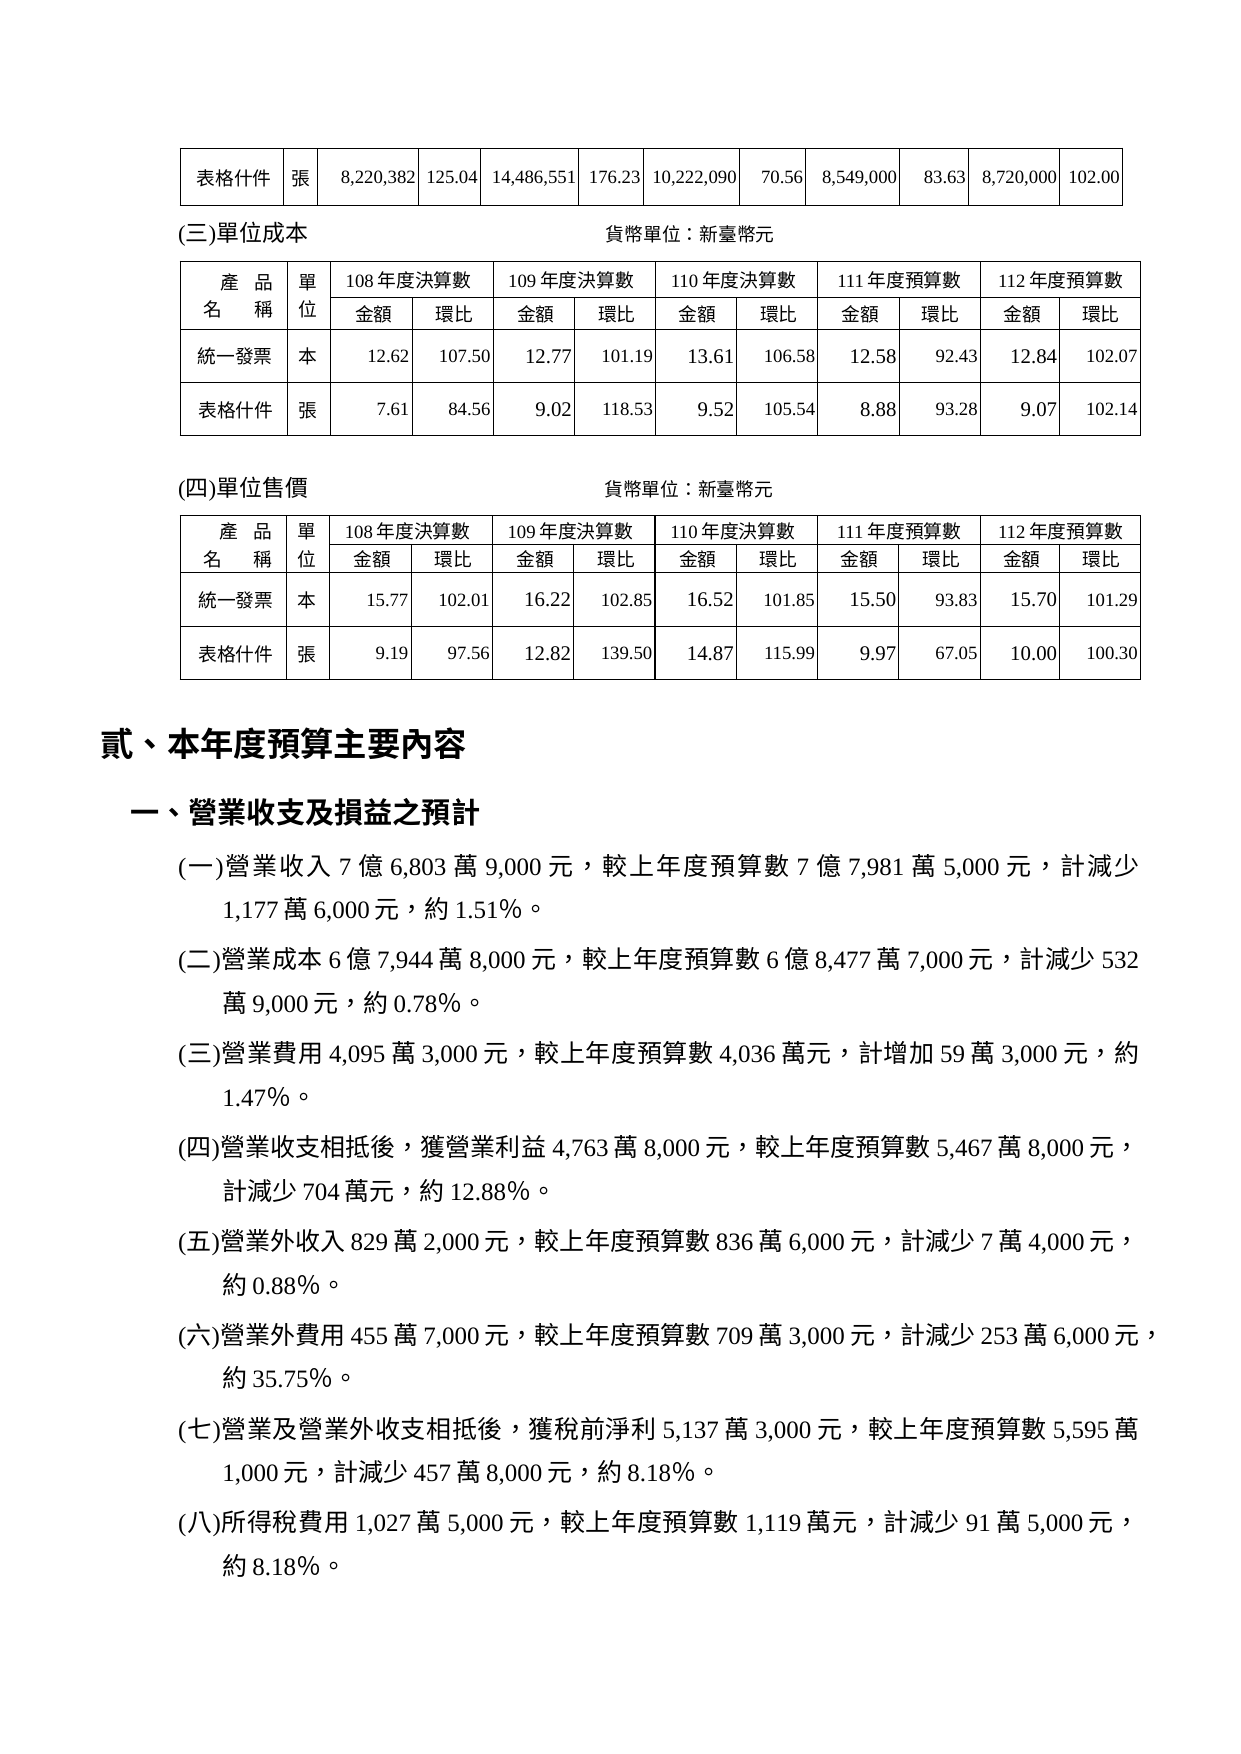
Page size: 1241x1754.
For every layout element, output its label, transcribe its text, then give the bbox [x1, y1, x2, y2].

table_cell 101.19 [575, 330, 655, 382]
table_cell 8,220,382 [318, 149, 418, 205]
table_cell 102.01 [412, 573, 492, 626]
table_cell 環比 [1060, 545, 1140, 572]
text 貳、本年度預算主要內容 [100, 717, 1140, 766]
table_header 112年度預算數 [981, 516, 1140, 544]
table_cell 16.52 [656, 573, 736, 626]
table_cell 8,549,000 [806, 149, 899, 205]
table_cell 14,486,551 [481, 149, 578, 205]
table_cell 100.30 [1060, 627, 1140, 679]
table_header 單 位 [288, 262, 330, 328]
table_cell 118.53 [575, 383, 655, 435]
table_cell 環比 [737, 298, 817, 328]
table_cell 張 [288, 383, 330, 435]
table_cell 102.00 [1060, 149, 1122, 205]
text (六)營業外費用455萬7,000元，較上年度預算數709萬3,000元，計減少253萬6,000元，約35.75％。 [178, 1308, 1140, 1395]
table_cell 金額 [818, 545, 898, 572]
table_cell 12.58 [818, 330, 899, 382]
table_cell 金額 [493, 545, 573, 572]
table_cell 表格什件 [181, 627, 286, 679]
table_cell 環比 [899, 545, 980, 572]
table_cell 15.50 [818, 573, 898, 626]
table_cell 9.07 [981, 383, 1059, 435]
table_cell 金額 [656, 298, 736, 328]
table_header 108年度決算數 [331, 262, 493, 297]
table_cell 125.04 [419, 149, 480, 205]
text (一)營業收入7億6,803萬9,000元，較上年度預算數7億7,981萬5,000元，計減少1,177萬6,000元，約1.51％。 [178, 838, 1140, 926]
table_cell 12.77 [494, 330, 574, 382]
table_cell 12.62 [331, 330, 412, 382]
table_header 111年度預算數 [818, 516, 980, 544]
table_cell 139.50 [574, 627, 654, 679]
table_cell 106.58 [737, 330, 817, 382]
table_cell 9.19 [330, 627, 411, 679]
table_cell 101.29 [1060, 573, 1140, 626]
table_cell 環比 [1060, 298, 1140, 328]
table_cell 93.28 [900, 383, 980, 435]
table_cell 13.61 [656, 330, 736, 382]
table_header 109年度決算數 [494, 262, 655, 297]
table_cell 115.99 [737, 627, 817, 679]
table_cell 本 [287, 573, 329, 626]
table_cell 環比 [574, 545, 654, 572]
table_cell 金額 [656, 545, 736, 572]
table_header 產品 名 稱 [181, 262, 287, 328]
table_cell 10.00 [981, 627, 1059, 679]
subtitle 一、營業收支及損益之預計 [130, 790, 1140, 832]
table_cell 金額 [331, 298, 412, 328]
table_cell 統一發票 [181, 330, 287, 382]
table_cell 12.84 [981, 330, 1059, 382]
table_cell 102.07 [1060, 330, 1140, 382]
table_cell 176.23 [579, 149, 643, 205]
table_cell 107.50 [413, 330, 493, 382]
table_cell 8.88 [818, 383, 899, 435]
table_cell 7.61 [331, 383, 412, 435]
table_cell 金額 [981, 545, 1059, 572]
table_cell 102.14 [1060, 383, 1140, 435]
table_cell 101.85 [737, 573, 817, 626]
text (四)單位售價 貨幣單位：新臺幣元 [178, 461, 1140, 503]
text (八)所得稅費用1,027萬5,000元，較上年度預算數1,119萬元，計減少91萬5,000元，約8.18％。 [178, 1495, 1140, 1583]
table_header 112年度預算數 [981, 262, 1140, 297]
table_cell 14.87 [656, 627, 736, 679]
table_cell 環比 [900, 298, 980, 328]
table_cell 92.43 [900, 330, 980, 382]
table_cell 83.63 [900, 149, 968, 205]
table_header 單 位 [287, 516, 329, 572]
text (三)單位成本 貨幣單位：新臺幣元 [178, 206, 1140, 248]
text (七)營業及營業外收支相抵後，獲稅前淨利5,137萬3,000元，較上年度預算數5,595萬1,000元，計減少457萬8,000元，約8.18％。 [178, 1402, 1140, 1489]
table_cell 12.82 [493, 627, 573, 679]
table_cell 張 [284, 149, 317, 205]
table_cell 9.97 [818, 627, 898, 679]
table_cell 統一發票 [181, 573, 286, 626]
table_cell 97.56 [412, 627, 492, 679]
table_cell 93.83 [899, 573, 980, 626]
table_header 產品 名 稱 [181, 516, 286, 572]
table_cell 環比 [737, 545, 817, 572]
table_cell 16.22 [493, 573, 573, 626]
table_cell 102.85 [574, 573, 654, 626]
text (二)營業成本6億7,944萬8,000元，較上年度預算數6億8,477萬7,000元，計減少532萬9,000元，約0.78％。 [178, 932, 1140, 1020]
table_cell 表格什件 [181, 149, 283, 205]
table_cell 表格什件 [181, 383, 287, 435]
table_cell 環比 [413, 298, 493, 328]
table_header 109年度決算數 [493, 516, 654, 544]
table_cell 張 [287, 627, 329, 679]
table_cell 金額 [494, 298, 574, 328]
table_cell 9.52 [656, 383, 736, 435]
text (四)營業收支相抵後，獲營業利益4,763萬8,000元，較上年度預算數5,467萬8,000元，計減少704萬元，約12.88％。 [178, 1120, 1140, 1207]
table_cell 15.70 [981, 573, 1059, 626]
table_cell 本 [288, 330, 330, 382]
table_cell 67.05 [899, 627, 980, 679]
table_cell 84.56 [413, 383, 493, 435]
text (五)營業外收入829萬2,000元，較上年度預算數836萬6,000元，計減少7萬4,000元，約0.88％。 [178, 1214, 1140, 1301]
table_cell 8,720,000 [969, 149, 1059, 205]
table_cell 105.54 [737, 383, 817, 435]
table_header 110年度決算數 [656, 262, 817, 297]
table_header 108年度決算數 [330, 516, 492, 544]
table_cell 環比 [575, 298, 655, 328]
table_cell 金額 [330, 545, 411, 572]
table_cell 金額 [981, 298, 1059, 328]
table_cell 10,222,090 [644, 149, 739, 205]
table_cell 金額 [818, 298, 899, 328]
table_cell 15.77 [330, 573, 411, 626]
table_cell 9.02 [494, 383, 574, 435]
table_header 110年度決算數 [656, 516, 817, 544]
table_cell 70.56 [740, 149, 805, 205]
table_cell 環比 [412, 545, 492, 572]
table_header 111年度預算數 [818, 262, 980, 297]
text (三)營業費用4,095萬3,000元，較上年度預算數4,036萬元，計增加59萬3,000元，約1.47％。 [178, 1026, 1140, 1114]
